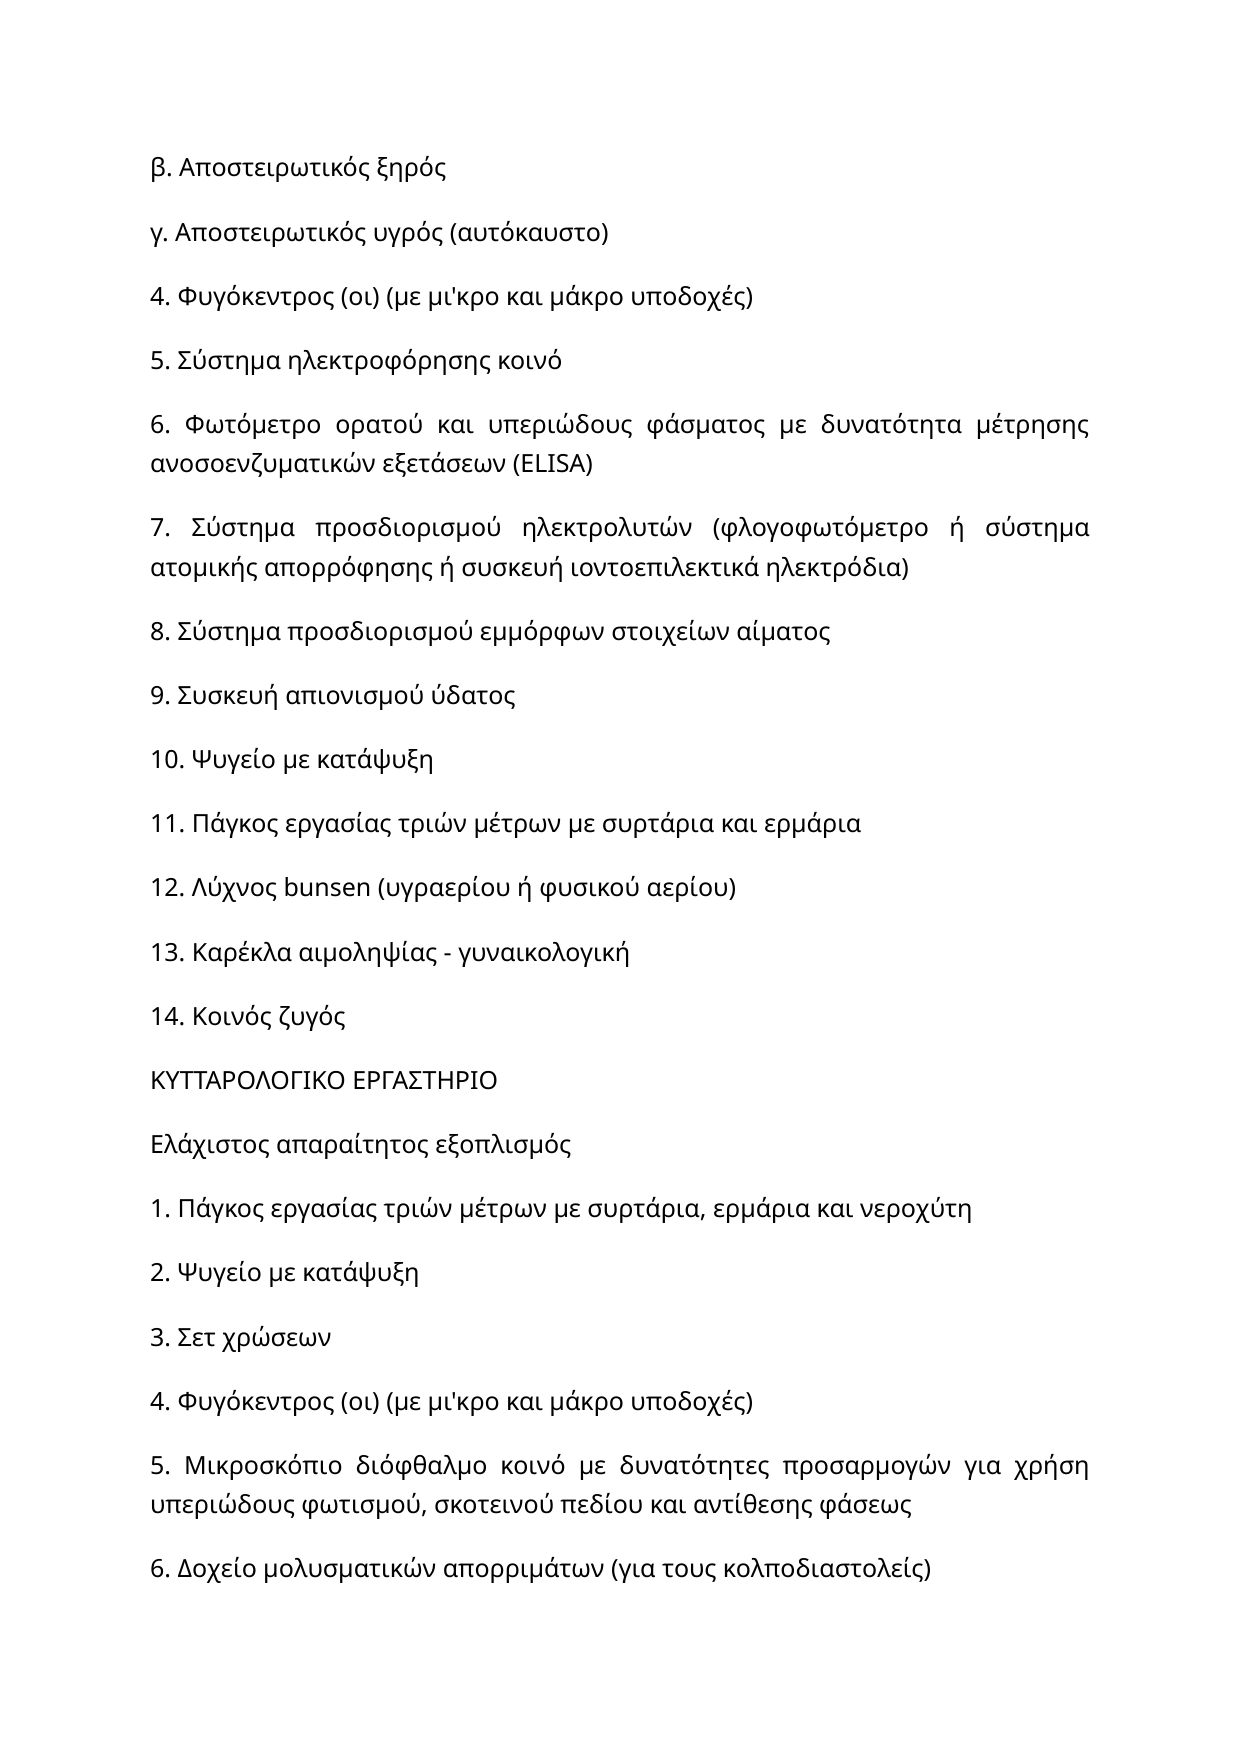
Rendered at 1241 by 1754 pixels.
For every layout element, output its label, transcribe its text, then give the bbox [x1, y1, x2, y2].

text 4. Φυγόκεντρος (οι) (με μι'κρο και μάκρο υποδοχές) [150, 1383, 1090, 1417]
text 2. Ψυγείο με κατάψυξη [150, 1255, 1090, 1289]
text 6. Δοχείο μολυσματικών απορριμάτων (για τους κολποδιαστολείς) [150, 1551, 1090, 1585]
text 13. Καρέκλα αιμοληψίας - γυναικολογική [150, 934, 1090, 968]
text 5. Μικροσκόπιο διόφθαλμο κοινό με δυνατότητες προσαρμογών για χρήση υπεριώδους φωτισμού, σκοτεινού πεδίου και αντίθεσης φάσεως [150, 1447, 1090, 1521]
text 4. Φυγόκεντρος (οι) (με μι'κρο και μάκρο υποδοχές) [150, 278, 1090, 312]
text 11. Πάγκος εργασίας τριών μέτρων με συρτάρια και ερμάρια [150, 806, 1090, 840]
text Ελάχιστος απαραίτητος εξοπλισμός [150, 1127, 1090, 1161]
text ΚΥΤΤΑΡΟΛΟΓΙΚΟ ΕΡΓΑΣΤΗΡΙΟ [150, 1062, 1090, 1097]
text β. Αποστειρωτικός ξηρός [150, 150, 1090, 184]
text 10. Ψυγείο με κατάψυξη [150, 742, 1090, 776]
text 1. Πάγκος εργασίας τριών μέτρων με συρτάρια, ερμάρια και νεροχύτη [150, 1191, 1090, 1225]
text 5. Σύστημα ηλεκτροφόρησης κοινό [150, 342, 1090, 377]
text 14. Κοινός ζυγός [150, 998, 1090, 1032]
text 6. Φωτόμετρο ορατού και υπεριώδους φάσματος με δυνατότητα μέτρησης ανοσοενζυματικών εξετάσεων (ELISA) [150, 407, 1090, 480]
text 12. Λύχνος bunsen (υγραερίου ή φυσικού αερίου) [150, 870, 1090, 904]
text 9. Συσκευή απιονισμού ύδατος [150, 677, 1090, 712]
text 3. Σετ χρώσεων [150, 1319, 1090, 1353]
text 8. Σύστημα προσδιορισμού εμμόρφων στοιχείων αίματος [150, 613, 1090, 647]
text γ. Αποστειρωτικός υγρός (αυτόκαυστο) [150, 214, 1090, 248]
text 7. Σύστημα προσδιορισμού ηλεκτρολυτών (φλογοφωτόμετρο ή σύστημα ατομικής απορρόφησης ή συσκευή ιοντοεπιλεκτικά ηλεκτρόδια) [150, 510, 1090, 583]
